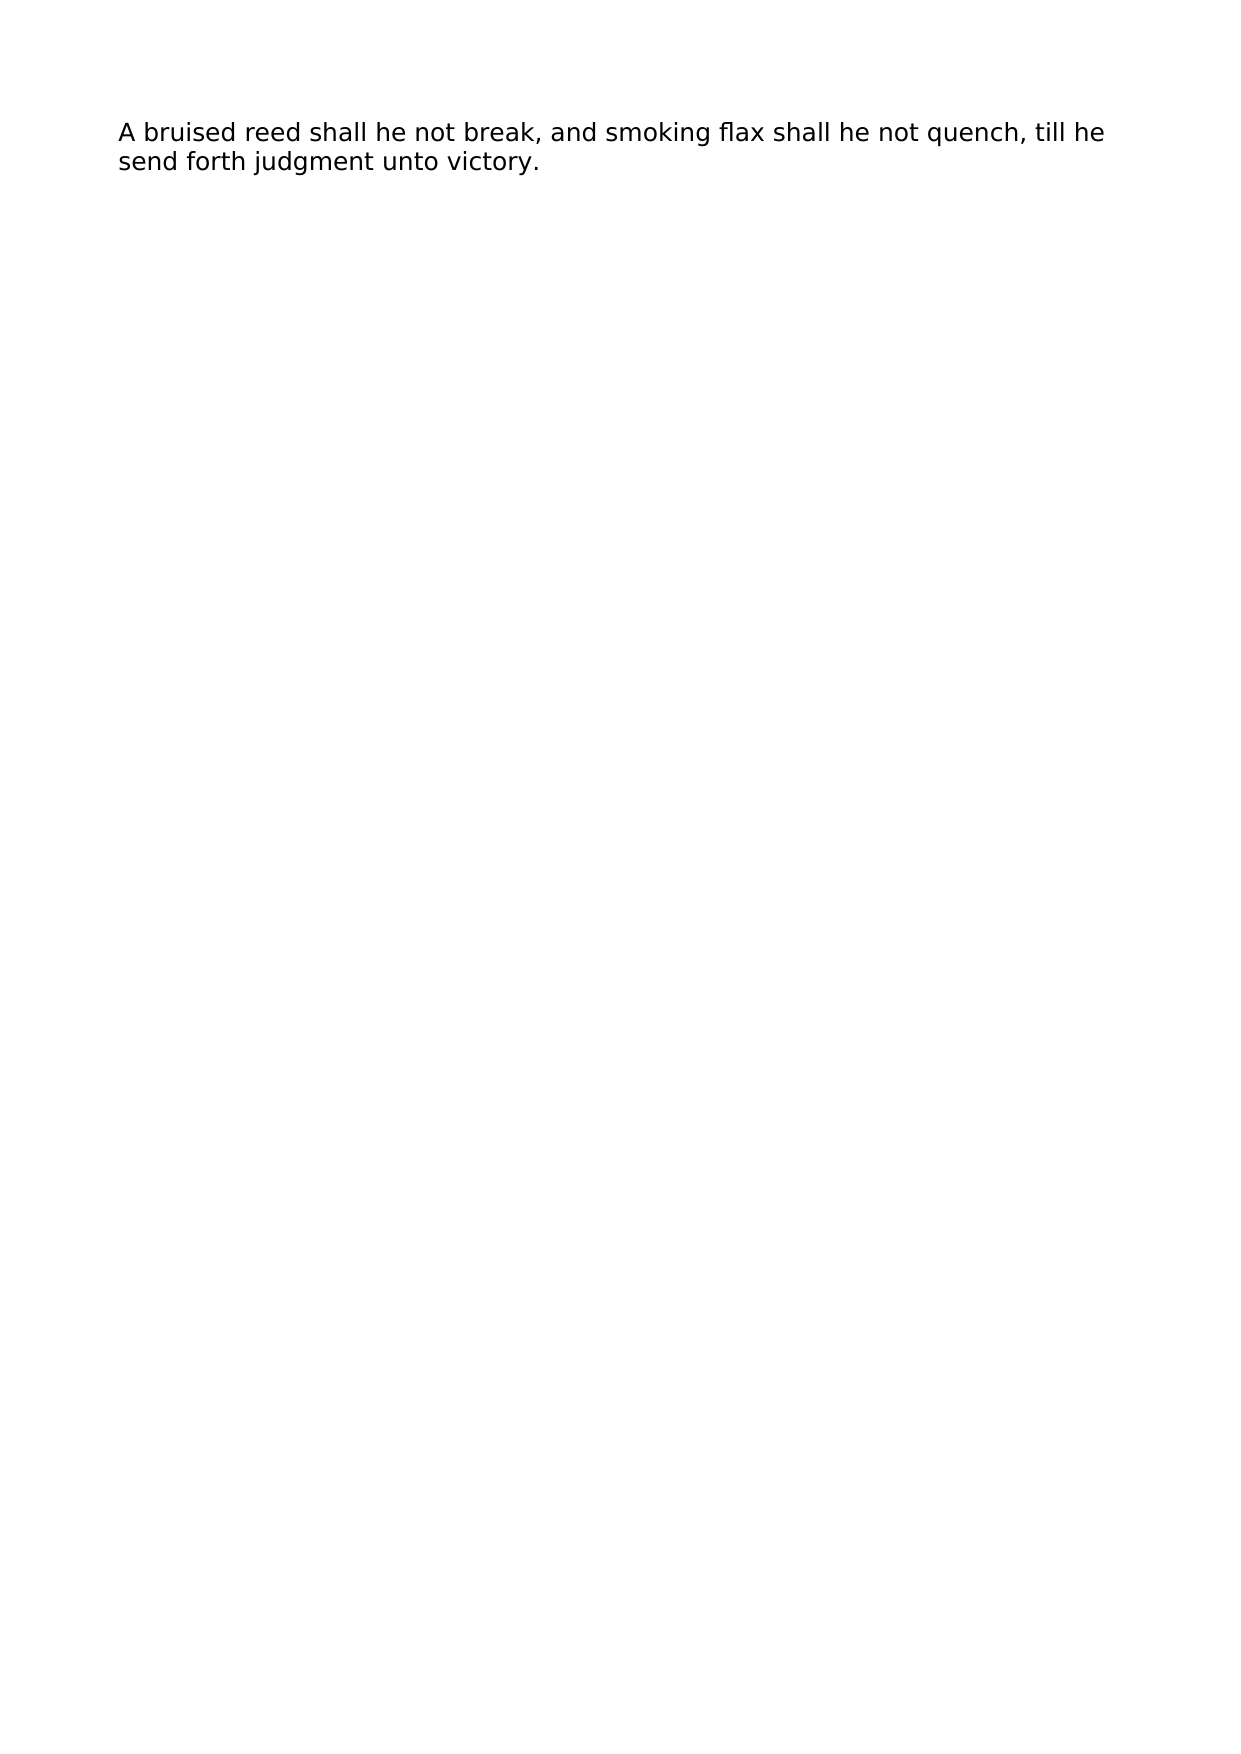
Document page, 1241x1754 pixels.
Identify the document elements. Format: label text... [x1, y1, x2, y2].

text A bruised reed shall he not break, and smoking flax shall he not quench, till he send forth judgment unto victory. [118, 118, 1122, 176]
